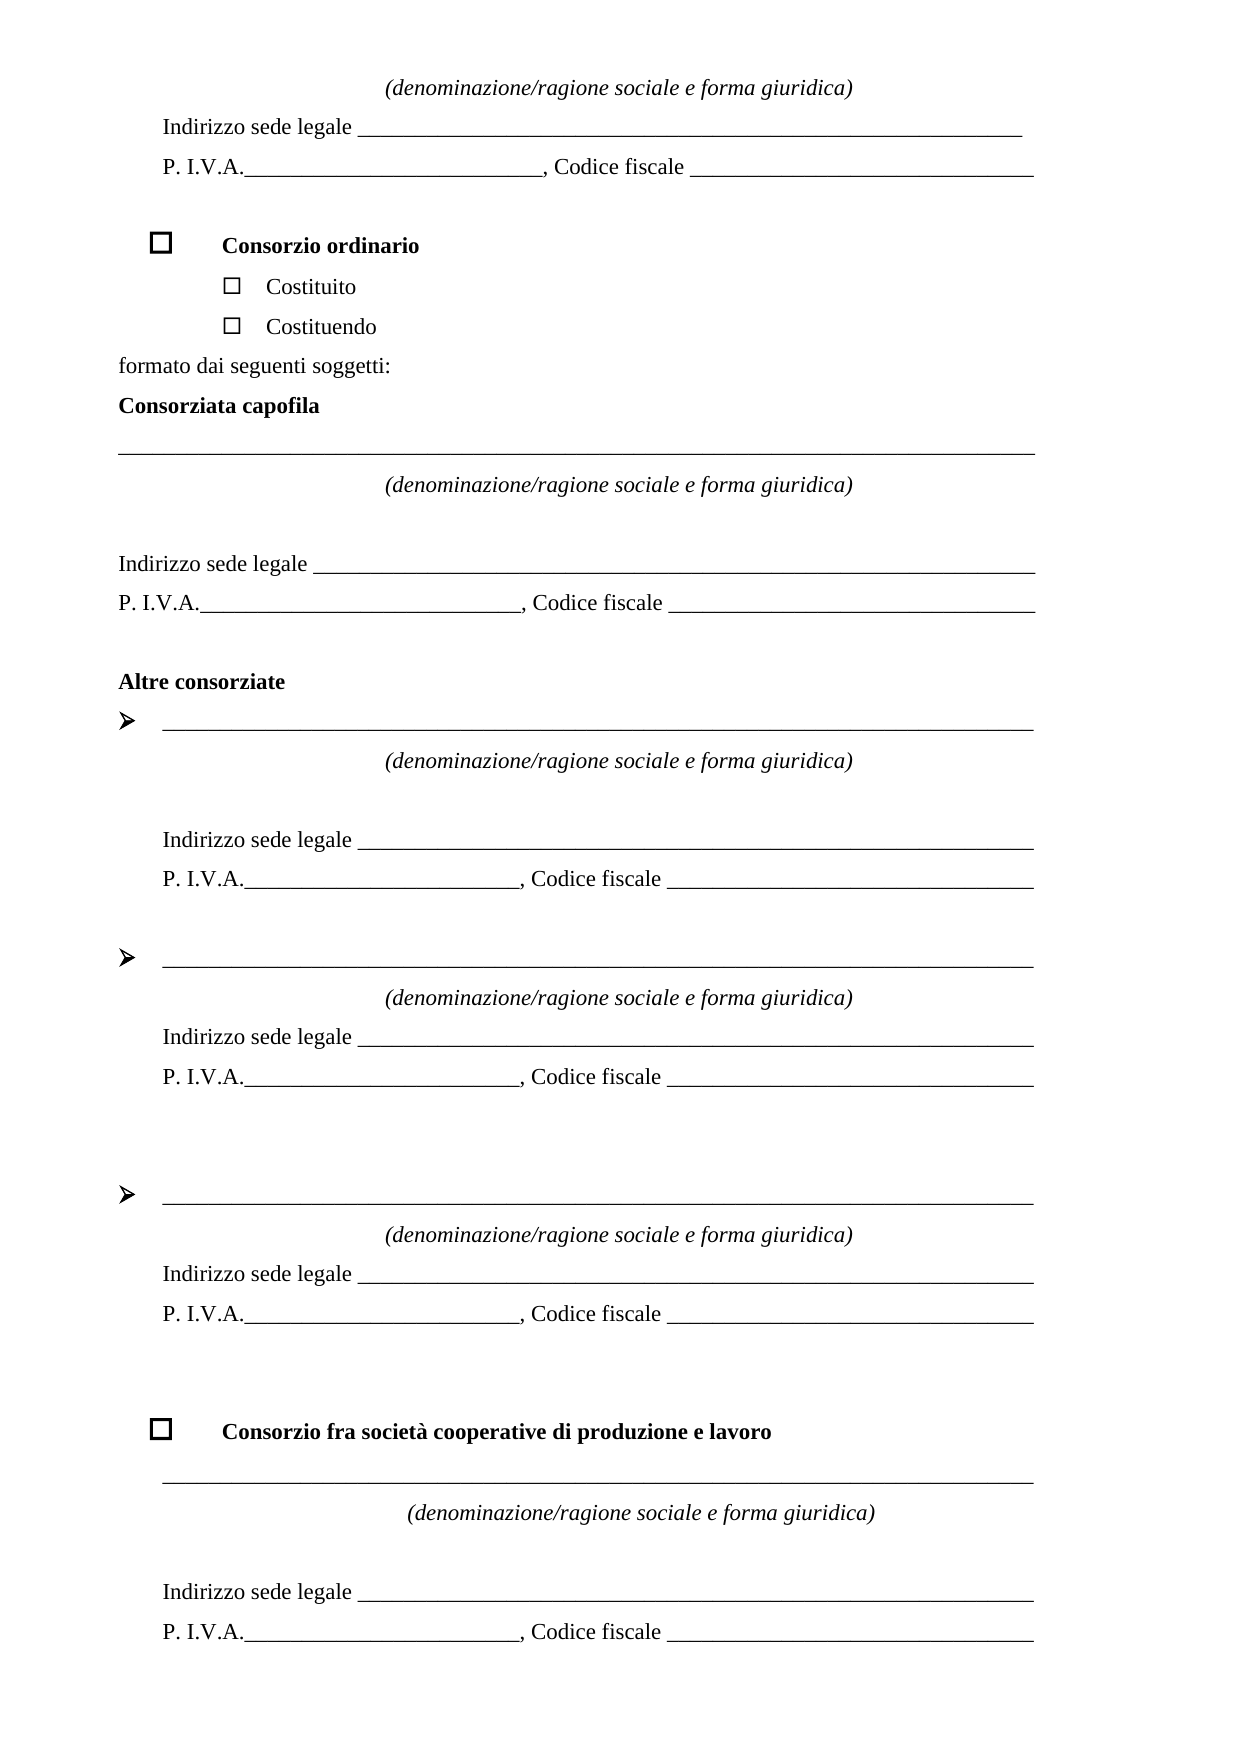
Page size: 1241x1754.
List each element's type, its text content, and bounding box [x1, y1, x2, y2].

text P. I.V.A.________________________, Codice fiscale ________________________________ [162, 1300, 1122, 1326]
text P. I.V.A.__________________________, Codice fiscale ______________________________ [162, 153, 1122, 179]
list Costituendo [222, 313, 1122, 339]
text P. I.V.A.________________________, Codice fiscale ________________________________ [162, 866, 1122, 892]
text formato dai seguenti soggetti: [118, 352, 1122, 379]
text (denominazione/ragione sociale e forma giuridica) [162, 1499, 1122, 1526]
text Indirizzo sede legale ___________________________________________________________ [162, 826, 1122, 852]
text P. I.V.A.________________________, Codice fiscale ________________________________ [162, 1618, 1122, 1644]
text (denominazione/ragione sociale e forma giuridica) [118, 747, 1122, 773]
list Consorzio fra società cooperative di produzione e lavoro [148, 1418, 1122, 1446]
list ____________________________________________________________________________ [118, 708, 1122, 734]
text Altre consorziate [118, 668, 1122, 694]
text Indirizzo sede legale ___________________________________________________________ [162, 1578, 1122, 1604]
list Consorzio ordinario [148, 232, 1122, 259]
text P. I.V.A.________________________, Codice fiscale ________________________________ [162, 1063, 1122, 1089]
text Indirizzo sede legale __________________________________________________________ [162, 113, 1122, 140]
text (denominazione/ragione sociale e forma giuridica) [118, 74, 1122, 100]
text ________________________________________________________________________________ [118, 431, 1122, 458]
text (denominazione/ragione sociale e forma giuridica) [118, 471, 1122, 497]
text Indirizzo sede legale _______________________________________________________________ [118, 550, 1122, 576]
text (denominazione/ragione sociale e forma giuridica) [118, 984, 1122, 1010]
text Consorziata capofila [118, 392, 1122, 418]
list ____________________________________________________________________________ [118, 944, 1122, 971]
text (denominazione/ragione sociale e forma giuridica) [118, 1221, 1122, 1247]
text P. I.V.A.____________________________, Codice fiscale ________________________________ [118, 589, 1122, 616]
list Costituito [222, 273, 1122, 300]
text ____________________________________________________________________________ [162, 1460, 1122, 1486]
list ____________________________________________________________________________ [118, 1181, 1122, 1208]
text Indirizzo sede legale ___________________________________________________________ [162, 1023, 1122, 1050]
text Indirizzo sede legale ___________________________________________________________ [162, 1260, 1122, 1287]
